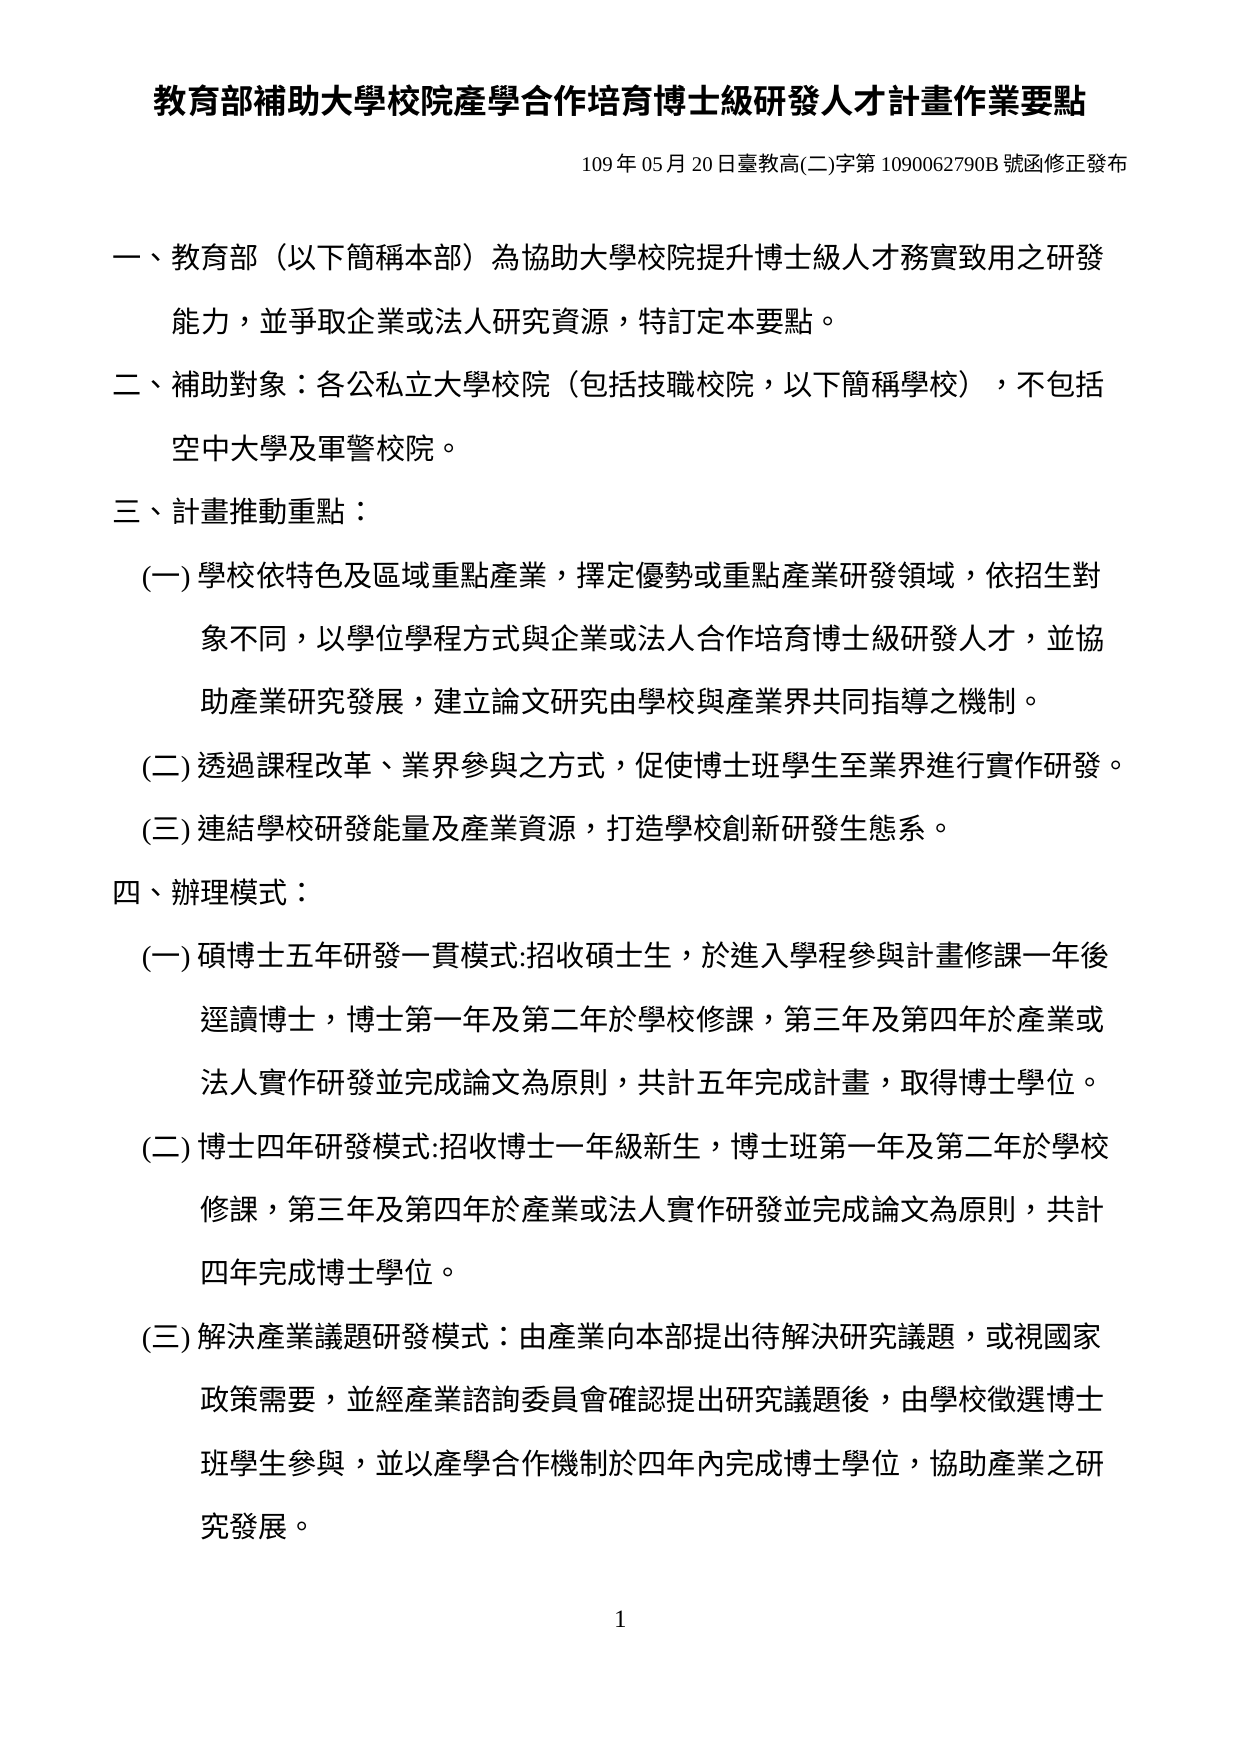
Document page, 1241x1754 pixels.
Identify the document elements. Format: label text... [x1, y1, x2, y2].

text (一) 學校依特色及區域重點產業，擇定優勢或重點產業研發領域，依招生對象不同，以學位學程方式與企業或法人合作培育博士級研發人才，並協助產業研究發展，建立論文研究由學校與產業界共同指導之機制。 [142, 552, 1128, 721]
text (三) 解決產業議題研發模式：由產業向本部提出待解決研究議題，或視國家政策需要，並經產業諮詢委員會確認提出研究議題後，由學校徵選博士班學生參與，並以產學合作機制於四年內完成博士學位，協助產業之研究發展。 [142, 1313, 1128, 1546]
text 109年05月20日臺教高(二)字第1090062790B號函修正發布 [112, 147, 1128, 177]
text (二) 博士四年研發模式:招收博士一年級新生，博士班第一年及第二年於學校修課，第三年及第四年於產業或法人實作研發並完成論文為原則，共計四年完成博士學位。 [142, 1123, 1128, 1292]
text 四、辦理模式： [112, 869, 1128, 912]
text (二) 透過課程改革、業界參與之方式，促使博士班學生至業界進行實作研發。 [142, 742, 1128, 785]
text (一) 碩博士五年研發一貫模式:招收碩士生，於進入學程參與計畫修課一年後逕讀博士，博士第一年及第二年於學校修課，第三年及第四年於產業或法人實作研發並完成論文為原則，共計五年完成計畫，取得博士學位。 [142, 933, 1128, 1102]
text (三) 連結學校研發能量及產業資源，打造學校創新研發生態系。 [142, 806, 1128, 848]
text 教育部補助大學校院產學合作培育博士級研發人才計畫作業要點 [112, 75, 1128, 123]
text 一、教育部（以下簡稱本部）為協助大學校院提升博士級人才務實致用之研發能力，並爭取企業或法人研究資源，特訂定本要點。 [112, 235, 1128, 341]
text 三、計畫推動重點： [112, 489, 1128, 531]
text 二、補助對象：各公私立大學校院（包括技職校院，以下簡稱學校），不包括空中大學及軍警校院。 [112, 362, 1128, 468]
